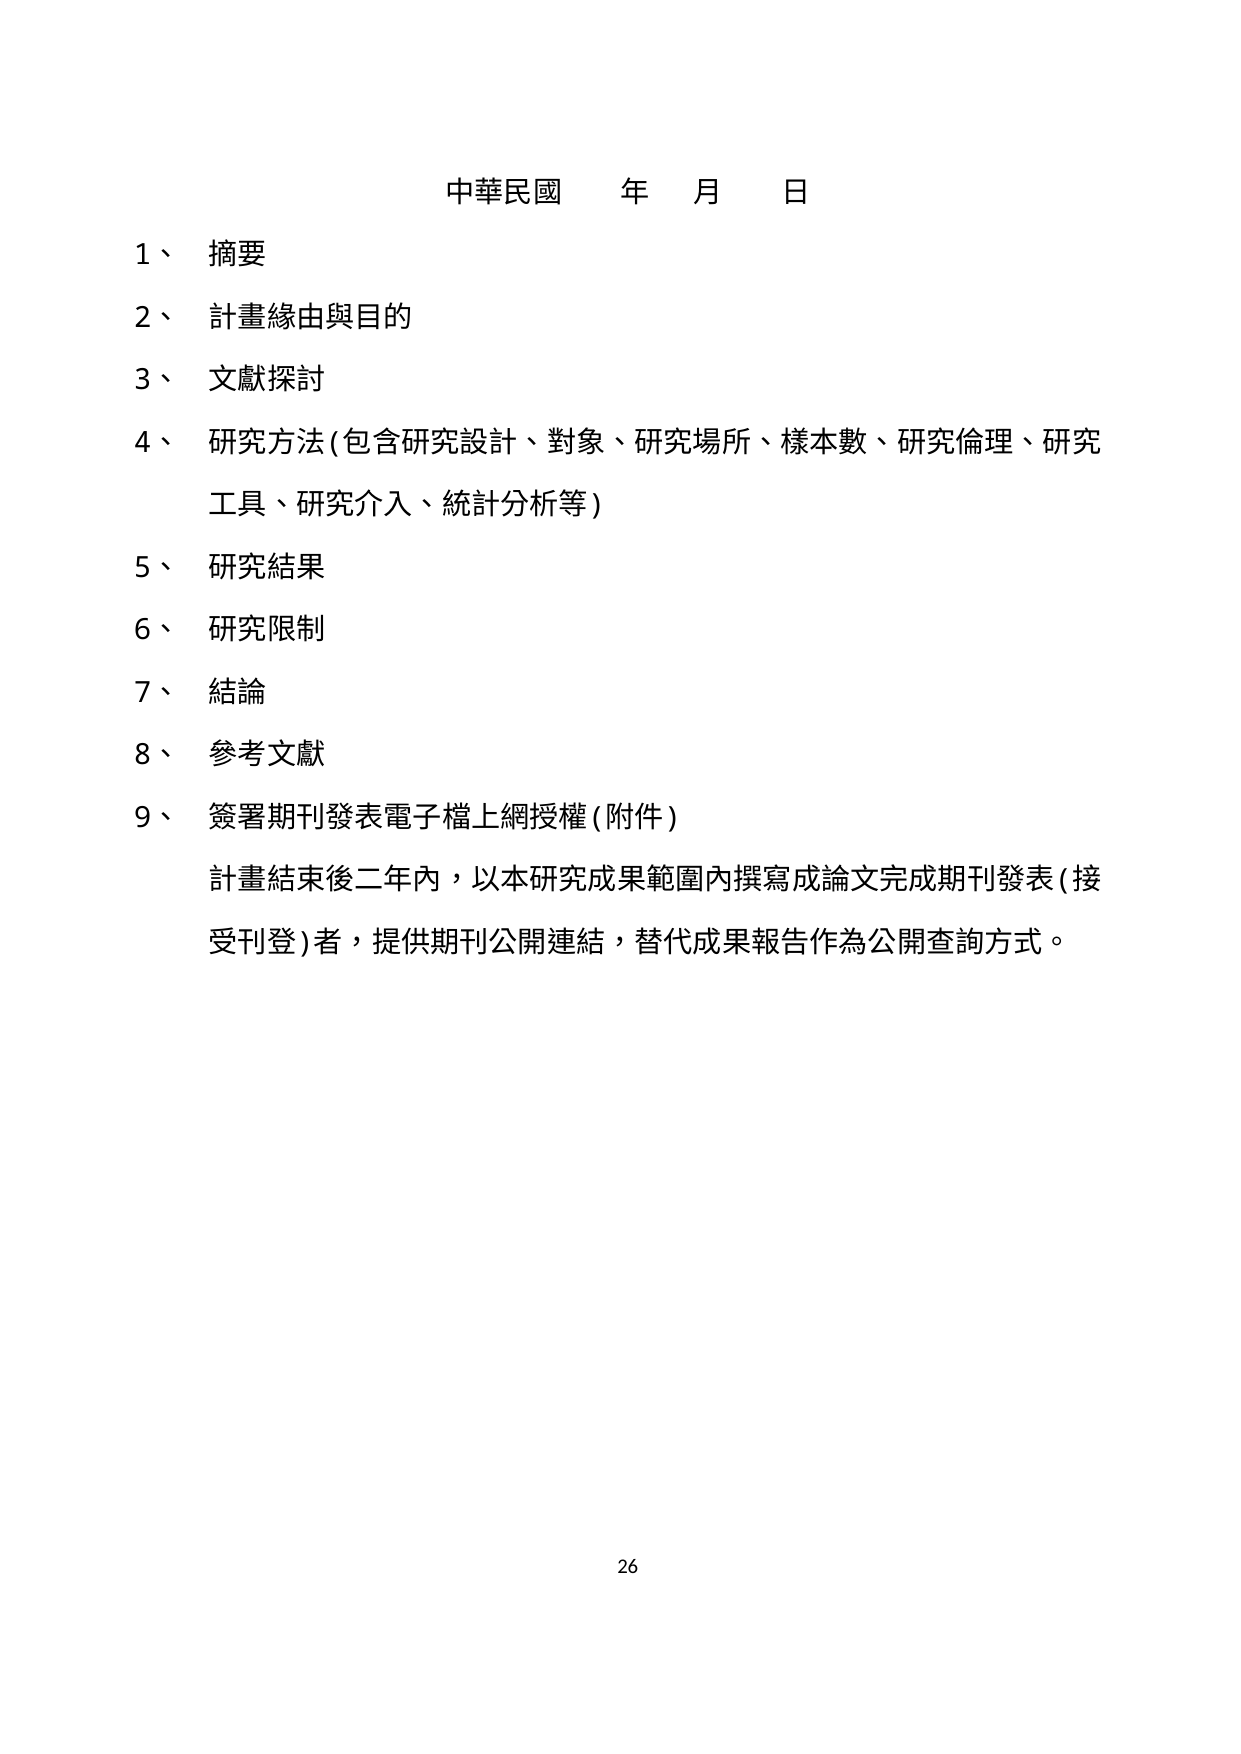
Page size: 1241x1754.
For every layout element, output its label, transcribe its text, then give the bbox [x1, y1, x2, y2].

list 計畫緣由與目的 [133, 273, 1122, 336]
list 參考文獻 [710, 711, 941, 773]
list 簽署期刊發表電子檔上網授權(附件) [920, 773, 943, 801]
text 計畫結束後二年內，以本研究成果範圍內撰寫成論文完成期刊發表(接受刊登)者，提供期刊公開連結，替代成果報告作為公開查詢方式。 [710, 836, 934, 961]
text 中華民國 年 月 日 [133, 148, 1122, 211]
list 參考文獻 [133, 711, 307, 773]
list [710, 648, 931, 711]
list 簽署期刊發表電子檔上網授權(附件) [324, 773, 346, 801]
list [409, 523, 857, 586]
list 研究限制 [133, 586, 370, 648]
list 參考文獻 [959, 711, 1122, 773]
text 計畫結束後二年內，以本研究成果範圍內撰寫成論文完成期刊發表(接受刊登)者，提供期刊公開連結，替代成果報告作為公開查詢方式。 [332, 836, 555, 961]
text 計畫結束後二年內，以本研究成果範圍內撰寫成論文完成期刊發表(接受刊登)者，提供期刊公開連結，替代成果報告作為公開查詢方式。 [208, 836, 326, 961]
list 參考文獻 [325, 711, 555, 773]
list [896, 586, 1122, 648]
text 計畫結束後二年內，以本研究成果範圍內撰寫成論文完成期刊發表(接受刊登)者，提供期刊公開連結，替代成果報告作為公開查詢方式。 [940, 836, 1122, 961]
list 簽署期刊發表電子檔上網授權(附件) [959, 773, 1122, 836]
list [364, 586, 902, 648]
list [842, 523, 1122, 586]
list 摘要 [133, 211, 1122, 273]
list 研究方法(包含研究設計、對象、研究場所、樣本數、研究倫理、研究工具、研究介入、統計分析等) [133, 398, 1122, 523]
list 簽署期刊發表電子檔上網授權(附件) [840, 773, 909, 836]
list [335, 648, 555, 711]
list 簽署期刊發表電子檔上網授權(附件) [133, 773, 307, 836]
list 文獻探討 [133, 336, 1122, 398]
list 研究結果 [133, 523, 424, 586]
list 結論 [133, 648, 329, 711]
list 參考文獻 [276, 747, 287, 756]
list [937, 648, 1122, 711]
list 簽署期刊發表電子檔上網授權(附件) [357, 773, 424, 836]
